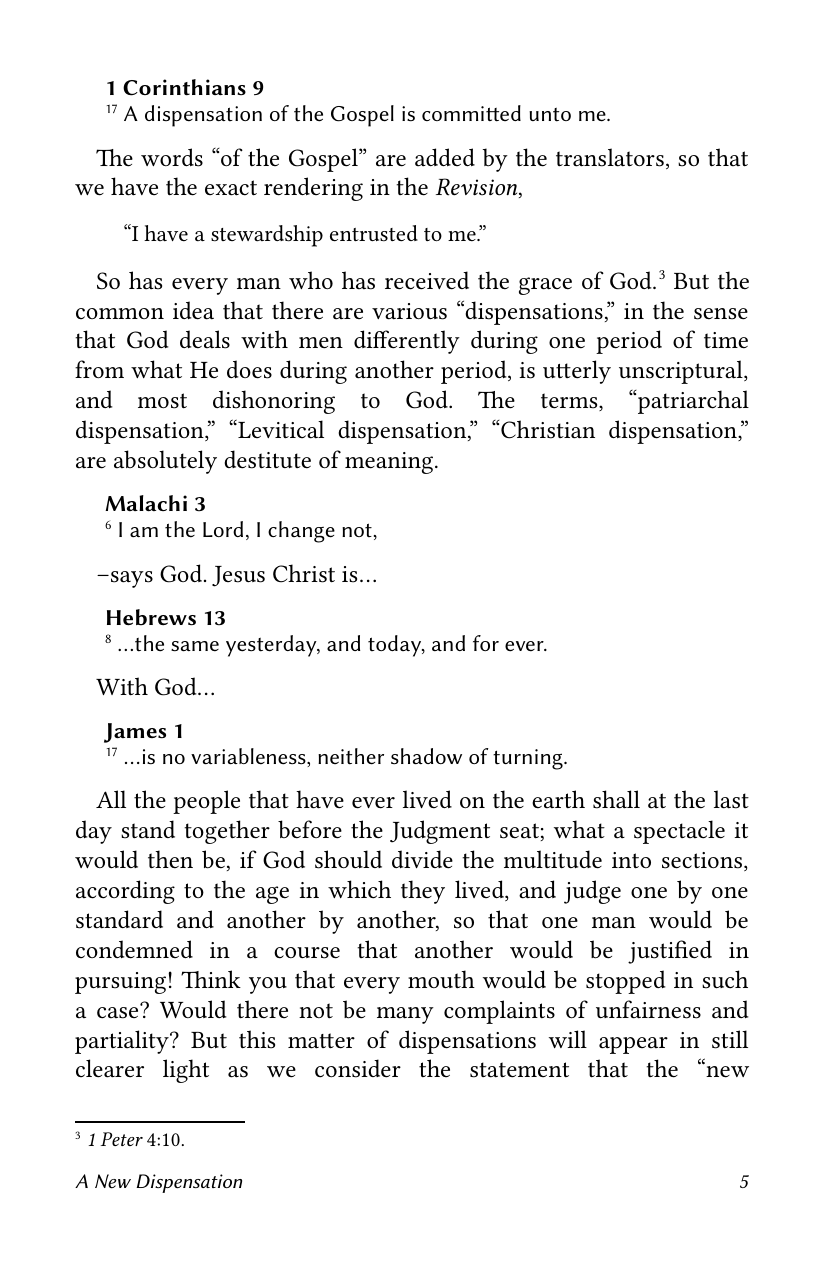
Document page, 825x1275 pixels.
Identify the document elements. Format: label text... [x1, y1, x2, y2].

text All the people that have ever lived on the earth shall at the last day stand together before the Judgment seat; what a spectacle it would then be, if God should divide the multitude into sections, according to the age in which they lived, and judge one by one standard and another by another, so that one man would be condemned in a course that another would be justified in pursuing! Think you that every mouth would be stopped in such a case? Would there not be many complaints of unfairness and partiality? But this matter of dispensations will appear in still clearer light as we consider the statement that the “new [75, 786, 750, 1084]
text “I have a stewardship entrusted to me.” [105, 221, 720, 247]
text Malachi 3 [105, 491, 750, 517]
text With God… [75, 673, 750, 702]
text 6 I am the Lord, I change not, [105, 517, 720, 543]
text 1 Peter 4:10. [75, 1128, 750, 1152]
text 17 ...is no variableness, neither shadow of turning. [105, 744, 720, 770]
text The words “of the Gospel” are added by the translators, so that we have the exact rendering in the Revision, [75, 143, 750, 202]
text 8 ...the same yesterday, and today, and for ever. [105, 631, 720, 657]
text 1 Corinthians 9 [105, 75, 750, 101]
text So has every man who has received the grace of God. But the common idea that there are various “dispensations,” in the sense that God deals with men differently during one period of time from what He does during another period, is utterly unscriptural, and most dishonoring to God. The terms, “patriarchal dispensation,” “Levitical dispensation,” “Christian dispensation,” are absolutely destitute of meaning. [75, 267, 750, 475]
text 17 A dispensation of the Gospel is committed unto me. [105, 101, 720, 127]
text –says God. Jesus Christ is… [75, 559, 750, 588]
text Hebrews 13 [105, 604, 750, 631]
text James 1 [105, 718, 750, 744]
